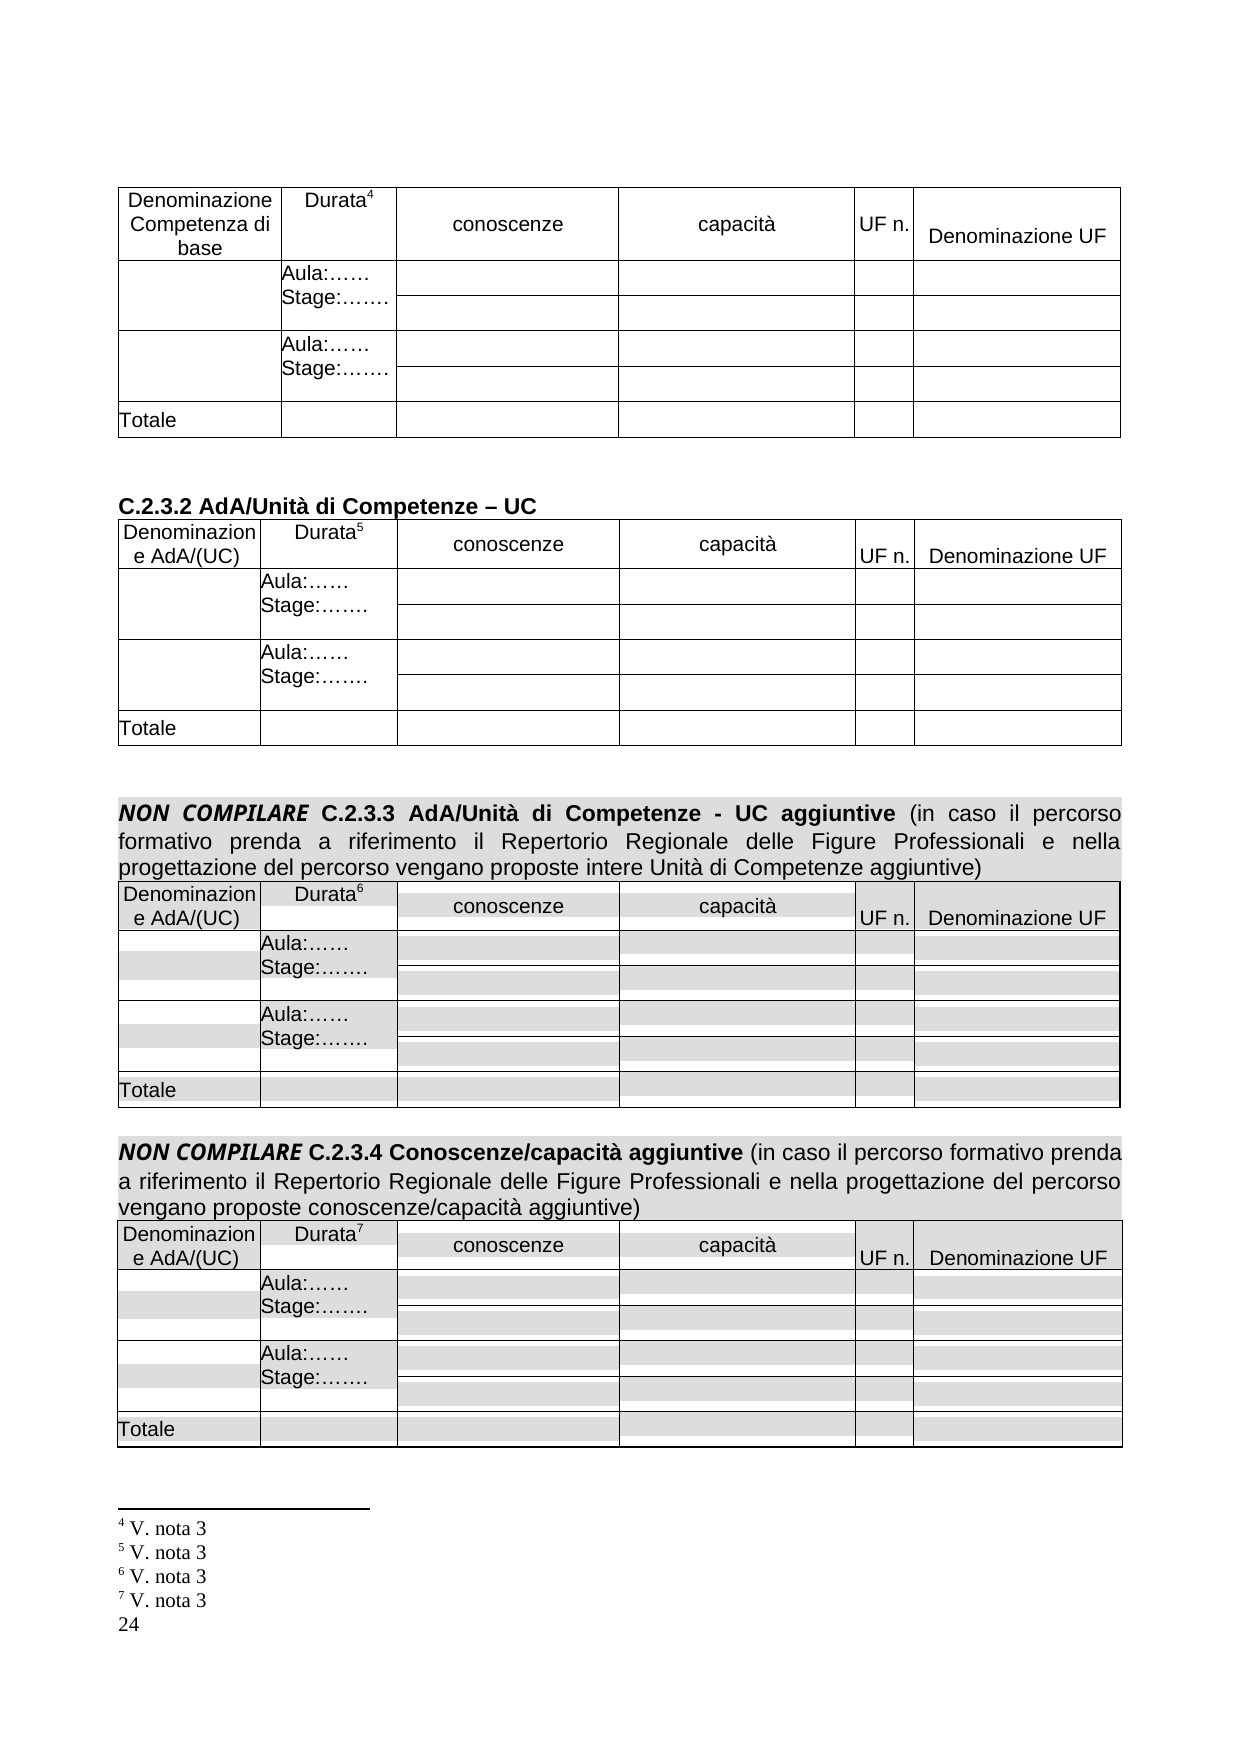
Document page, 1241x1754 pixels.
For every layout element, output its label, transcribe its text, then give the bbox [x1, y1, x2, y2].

table_cell [915, 569, 1121, 603]
text C.2.3.2 AdA/Unità di Competenze – UC [118, 493, 1122, 519]
table_cell [856, 1061, 914, 1071]
table_cell [620, 569, 855, 603]
table_cell [398, 1299, 619, 1305]
table_cell Aula:…… Stage:……. [282, 261, 396, 330]
table_cell [119, 980, 260, 1000]
table_cell [398, 640, 619, 674]
table_cell [915, 1037, 1119, 1042]
table_cell [397, 296, 618, 330]
table_cell [856, 1365, 913, 1376]
table_cell [914, 1335, 1122, 1340]
table_cell [856, 1294, 913, 1305]
table_cell Aula:…… Stage:……. [282, 331, 396, 401]
table_cell [398, 931, 619, 936]
table_header Durata [261, 1245, 397, 1269]
table_cell [620, 675, 855, 710]
table_cell [619, 261, 854, 295]
table_header conoscenze [397, 188, 618, 259]
table_cell [915, 1072, 1119, 1077]
table_header capacità [620, 882, 855, 893]
table_cell [914, 1306, 1122, 1311]
table_cell [620, 1401, 855, 1411]
text NON COMPILARE C.2.3.3 AdA/Unità di Competenze - UC aggiuntive (in caso il percorso formativo prenda a riferimento il Repertorio Regionale delle Figure Professionali e nella progettazione del percorso vengano proposte intere Unità di Competenze aggiuntive) [118, 797, 1122, 881]
table_cell [915, 1101, 1119, 1107]
table_cell [856, 954, 914, 965]
table_cell [398, 1412, 619, 1417]
table_cell [398, 1306, 619, 1311]
table_cell [915, 1066, 1119, 1071]
table_cell [620, 954, 855, 965]
table_header Denominazione UF [915, 520, 1121, 568]
table_cell [119, 1048, 260, 1071]
table_cell [856, 1401, 913, 1411]
table_cell Totale [118, 1441, 260, 1446]
table_header capacità [619, 188, 854, 259]
table_cell [118, 1341, 260, 1364]
table_cell Totale [119, 711, 260, 745]
table_cell [855, 367, 913, 401]
table_cell [619, 402, 854, 437]
table_cell [914, 1441, 1122, 1446]
table_cell [914, 402, 1120, 437]
table_cell [282, 402, 396, 437]
table_cell Totale [119, 1072, 260, 1077]
table_cell [397, 402, 618, 437]
table_header capacità [620, 917, 855, 929]
table_header Denominazione UF [914, 188, 1120, 259]
table_cell [261, 711, 397, 745]
table_cell [914, 1270, 1122, 1276]
table_header conoscenze [398, 1221, 619, 1233]
table_cell Aula:…… Stage:……. [261, 640, 397, 710]
table_header conoscenze [398, 520, 619, 568]
table_cell [397, 367, 618, 401]
table_cell Totale [119, 1101, 260, 1107]
text NON COMPILARE C.2.3.4 Conoscenze/capacità aggiuntive (in caso il percorso formativo prenda a riferimento il Repertorio Regionale delle Figure Professionali e nella progettazione del percorso vengano proposte conoscenze/capacità aggiuntive) [118, 1136, 1122, 1220]
table_cell Aula:…… Stage:……. [261, 1318, 397, 1340]
table_cell [856, 711, 914, 745]
table_cell [119, 569, 260, 639]
table_cell [856, 569, 914, 603]
table_cell [856, 990, 914, 1000]
table_cell [398, 711, 619, 745]
table_header Denominazione Competenza di base [119, 188, 281, 259]
table_cell [914, 331, 1120, 366]
table_cell [398, 1406, 619, 1411]
table_cell [119, 1001, 260, 1024]
table_cell [119, 931, 260, 951]
table_header conoscenze [398, 1257, 619, 1269]
table_cell [398, 1031, 619, 1036]
table_cell [118, 1270, 260, 1291]
table_cell [856, 675, 914, 710]
table_cell [398, 966, 619, 971]
table_cell [620, 990, 855, 1000]
table_cell [914, 1370, 1122, 1376]
table_cell [914, 1406, 1122, 1411]
table_cell [398, 569, 619, 603]
table_cell [856, 1096, 914, 1107]
table_header capacità [620, 520, 855, 568]
table_cell [915, 966, 1119, 971]
table_cell [397, 261, 618, 295]
table_cell [856, 1436, 913, 1446]
table_cell [914, 1341, 1122, 1346]
table_cell [620, 1096, 855, 1107]
table_cell [398, 1066, 619, 1071]
table_cell [914, 1299, 1122, 1305]
table_cell [398, 605, 619, 639]
table_cell [398, 1001, 619, 1007]
table_cell [915, 1031, 1119, 1036]
table_cell [915, 995, 1119, 1000]
table_cell [855, 331, 913, 366]
table_header Durata [261, 906, 397, 929]
table_header capacità [620, 1221, 855, 1233]
table_cell [620, 711, 855, 745]
table_cell [261, 1072, 397, 1077]
table_cell Totale [119, 402, 281, 437]
table_cell Aula:…… Stage:……. [261, 1389, 397, 1411]
table_header conoscenze [398, 882, 619, 893]
table_cell Aula:…… Stage:……. [261, 569, 397, 639]
table_cell Aula:…… Stage:……. [261, 978, 397, 1000]
table_cell [398, 1037, 619, 1042]
table_header Durata [282, 188, 396, 259]
table_cell [620, 640, 855, 674]
table_header conoscenze [398, 917, 619, 929]
table_header capacità [620, 1257, 855, 1269]
table_cell [856, 1025, 914, 1036]
table_cell [119, 331, 281, 401]
table_cell [914, 1377, 1122, 1382]
table_cell [398, 1370, 619, 1376]
table_cell [620, 605, 855, 639]
table_cell [119, 640, 260, 710]
table_cell [619, 367, 854, 401]
table_cell [855, 296, 913, 330]
table_cell Aula:…… Stage:……. [261, 1049, 397, 1071]
table_cell [915, 931, 1119, 936]
table_cell [914, 261, 1120, 295]
table_cell [915, 640, 1121, 674]
table_cell [398, 1441, 619, 1446]
table_header Durata [261, 520, 397, 568]
table_cell [397, 331, 618, 366]
table_cell [619, 331, 854, 366]
table_cell [620, 1330, 855, 1340]
table_cell [118, 1319, 260, 1340]
table_cell [119, 261, 281, 330]
table_cell [855, 402, 913, 437]
table_cell [398, 1101, 619, 1107]
table_cell [620, 1436, 855, 1446]
table_cell [398, 1270, 619, 1276]
table_cell [620, 1365, 855, 1376]
table_cell [915, 711, 1121, 745]
table_cell [261, 1101, 397, 1107]
table_cell [856, 605, 914, 639]
table_cell [261, 1412, 397, 1417]
table_cell [620, 1061, 855, 1071]
table_cell [914, 367, 1120, 401]
table_cell [856, 1330, 913, 1340]
table_cell [118, 1388, 260, 1411]
table_header Denominazione AdA/(UC) [119, 520, 260, 568]
table_cell [398, 995, 619, 1000]
table_cell [855, 261, 913, 295]
table_cell [915, 675, 1121, 710]
table_cell [398, 1341, 619, 1346]
table_cell [398, 675, 619, 710]
table_cell [398, 1335, 619, 1340]
table_cell [620, 1025, 855, 1036]
table_cell [915, 605, 1121, 639]
table_header UF n. [856, 520, 914, 568]
table_cell [914, 1412, 1122, 1417]
table_cell [915, 960, 1119, 965]
table_cell [398, 1072, 619, 1077]
table_cell [398, 960, 619, 965]
table_cell [856, 640, 914, 674]
table_cell [915, 1001, 1119, 1007]
table_cell [620, 1294, 855, 1305]
table_cell [261, 1441, 397, 1446]
table_header UF n. [855, 188, 913, 259]
table_cell Totale [118, 1412, 260, 1417]
table_cell [619, 296, 854, 330]
table_cell [914, 296, 1120, 330]
table_cell [398, 1377, 619, 1382]
